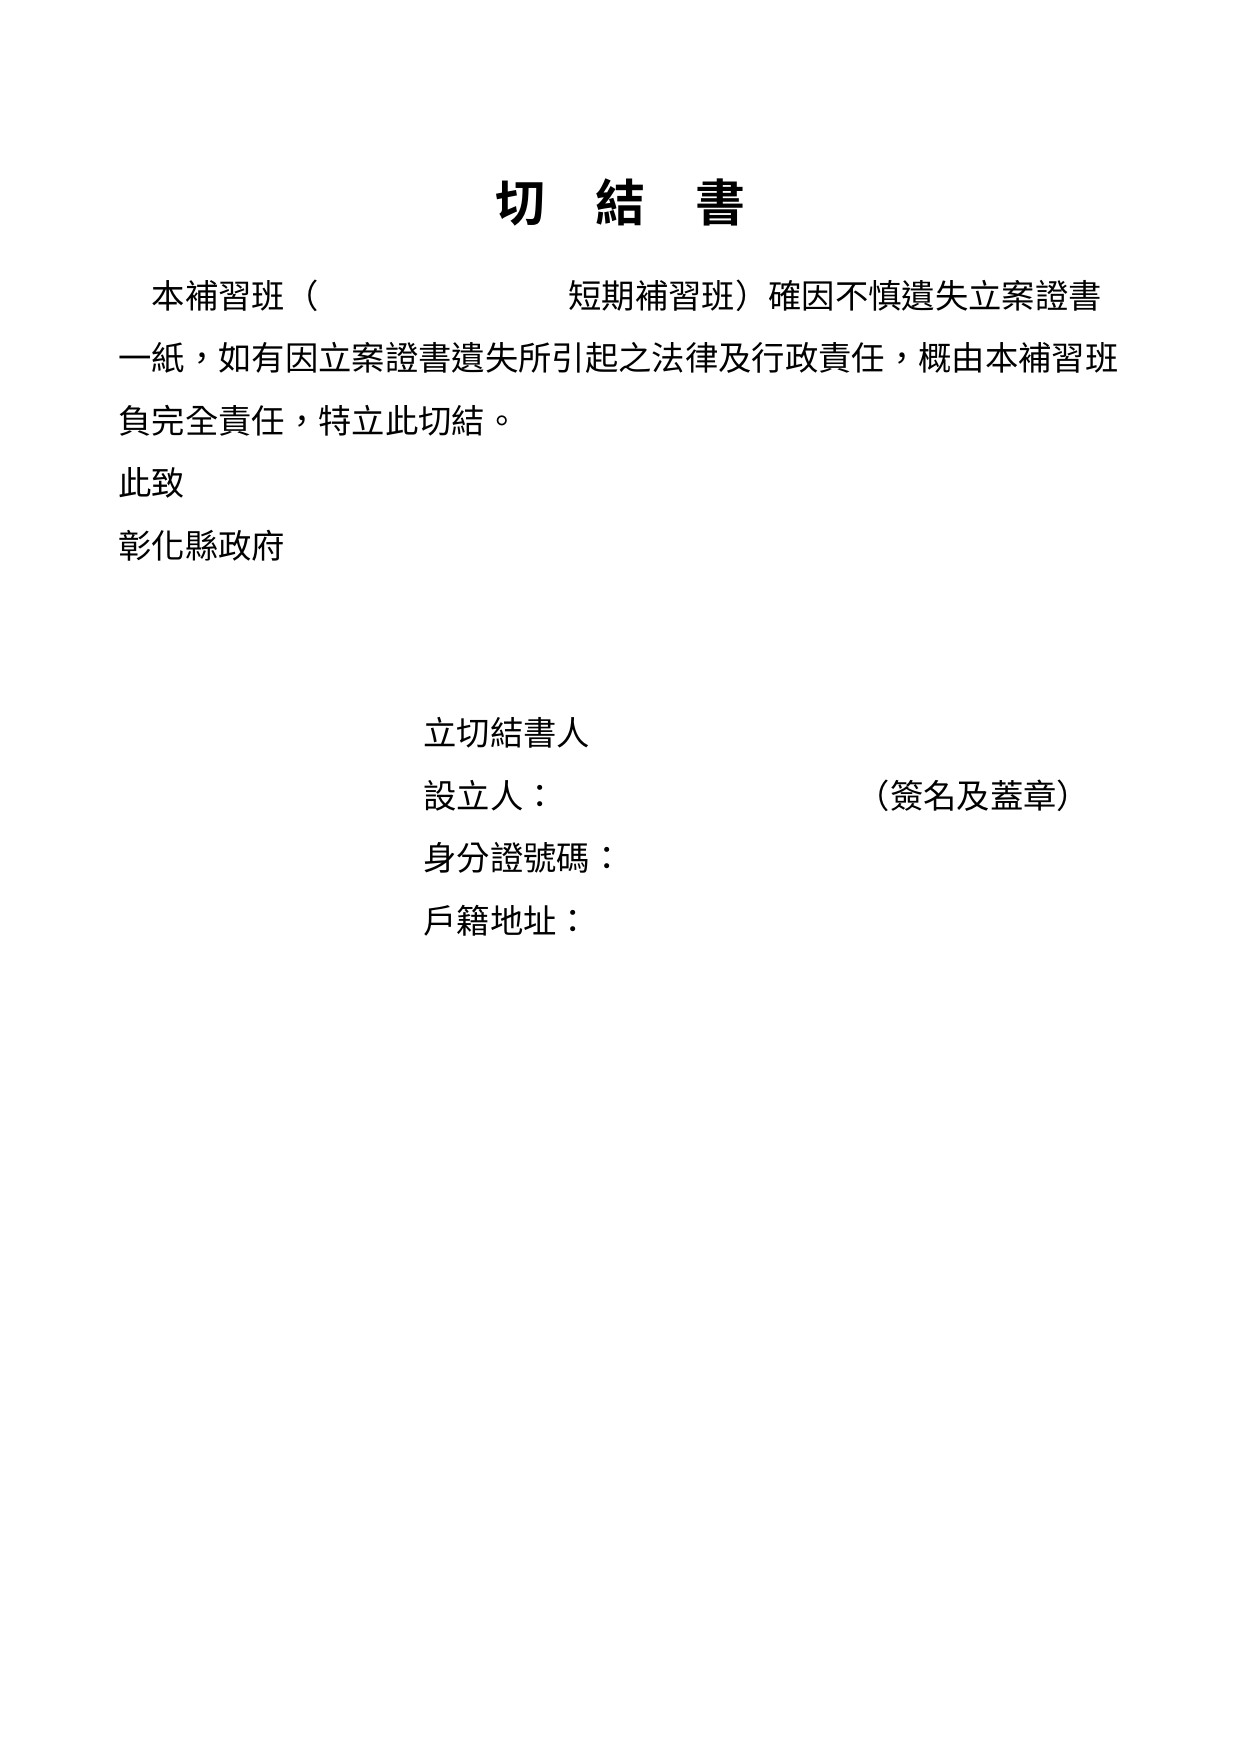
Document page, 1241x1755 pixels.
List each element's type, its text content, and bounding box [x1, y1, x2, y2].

text 身分證號碼： [423, 814, 1122, 877]
text 彰化縣政府 [118, 502, 1122, 564]
text 切 結 書 [118, 127, 1122, 252]
text 本補習班（ 短期補習班）確因不慎遺失立案證書一紙，如有因立案證書遺失所引起之法律及行政責任，概由本補習班負完全責任，特立此切結。 [118, 252, 1122, 439]
text 戶籍地址： [423, 877, 1122, 939]
text 設立人： （簽名及蓋章） [423, 752, 1122, 814]
text 此致 [118, 439, 1122, 502]
text 立切結書人 [423, 689, 1122, 752]
